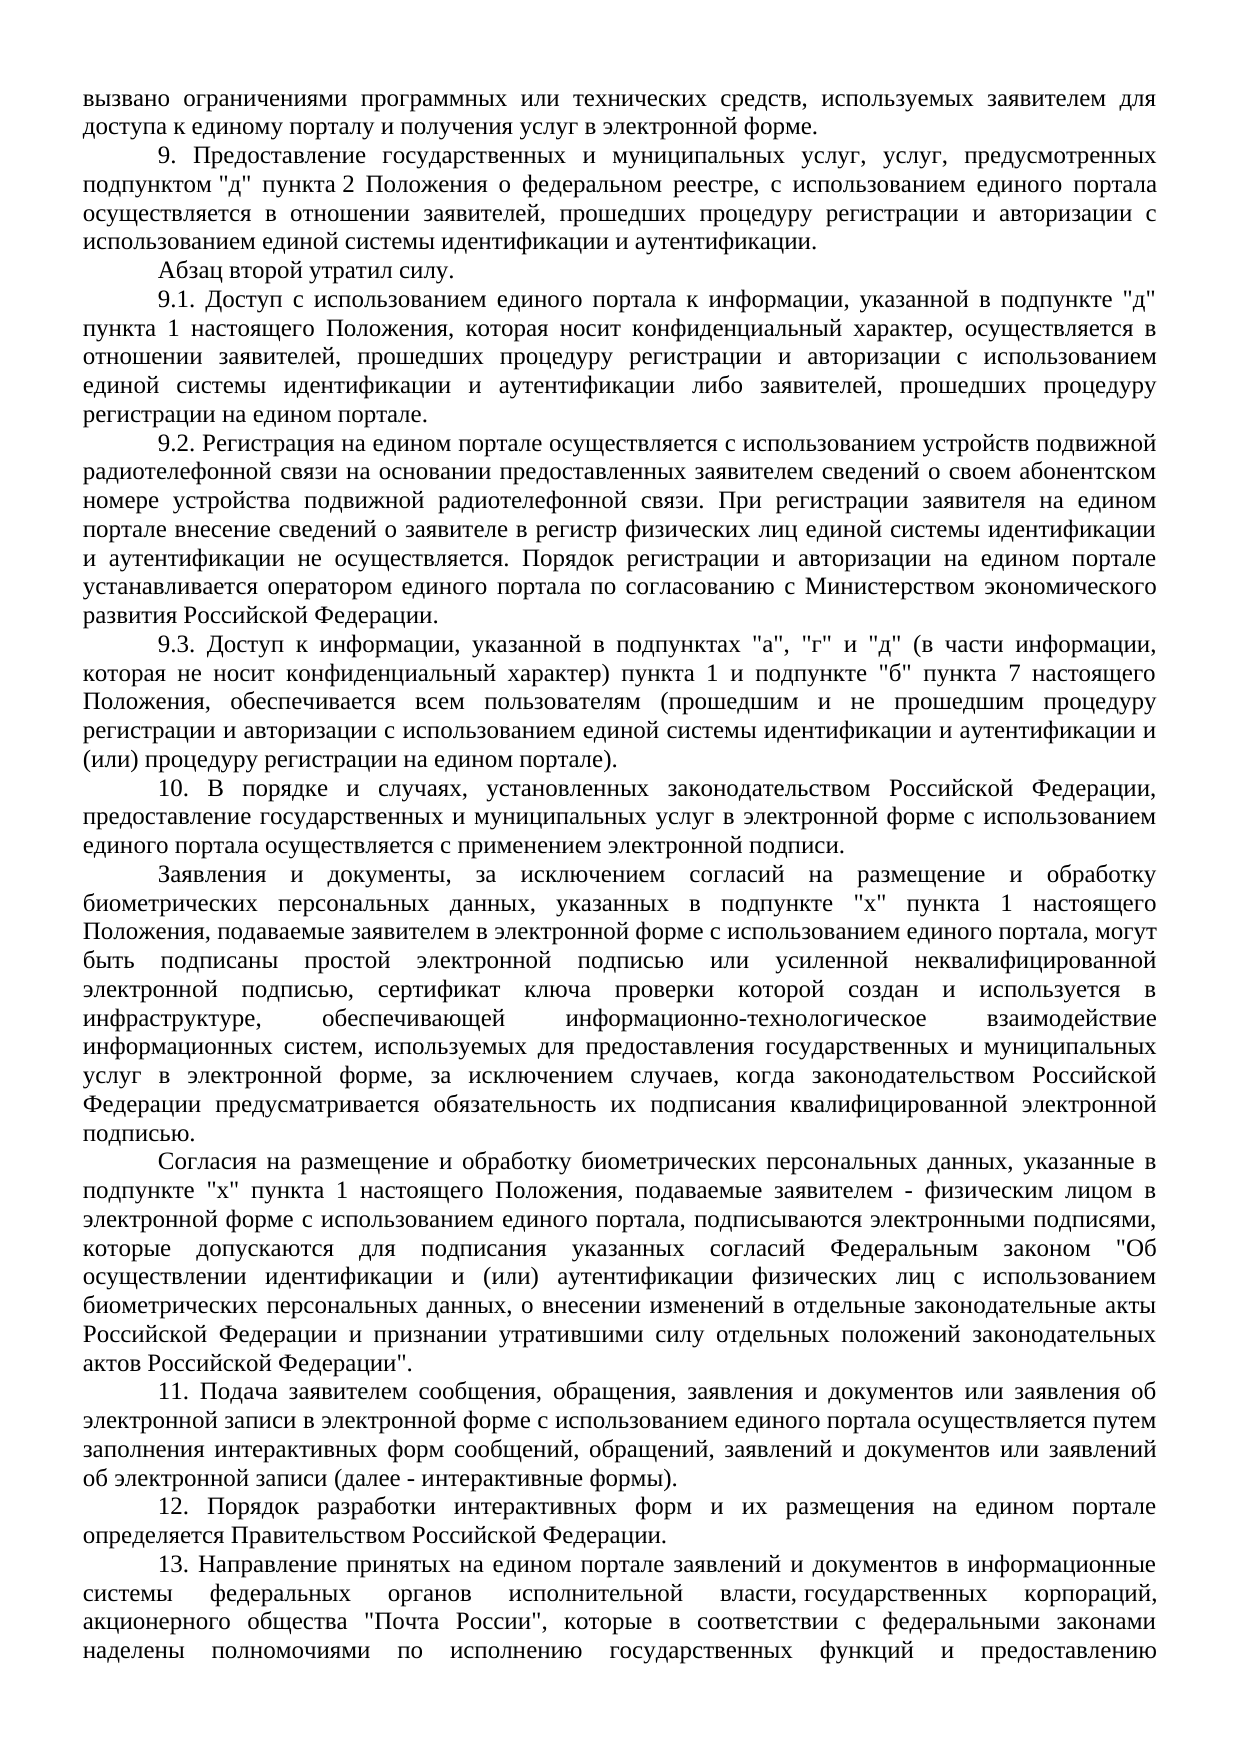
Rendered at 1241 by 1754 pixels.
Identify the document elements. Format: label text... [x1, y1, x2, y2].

text Согласия на размещение и обработку биометрических персональных данных, указанные в подпункте "х" пункта 1 настоящего Положения, подаваемые заявителем - физическим лицом в электронной форме с использованием единого портала, подписываются электронными подписями, которые допускаются для подписания указанных согласий Федеральным законом "Об осуществлении идентификации и (или) аутентификации физических лиц с использованием биометрических персональных данных, о внесении изменений в отдельные законодательные акты Российской Федерации и признании утратившими силу отдельных положений законодательных актов Российской Федерации". [83, 1146, 1157, 1376]
text вызвано ограничениями программных или технических средств, используемых заявителем для доступа к единому порталу и получения услуг в электронной форме. [83, 83, 1157, 140]
text Абзац второй утратил силу. [83, 255, 1157, 284]
text 9.3. Доступ к информации, указанной в подпунктах "а", "г" и "д" (в части информации, которая не носит конфиденциальный характер) пункта 1 и подпункте "б" пункта 7 настоящего Положения, обеспечивается всем пользователям (прошедшим и не прошедшим процедуру регистрации и авторизации с использованием единой системы идентификации и аутентификации и (или) процедуру регистрации на едином портале). [83, 629, 1157, 773]
text 10. В порядке и случаях, установленных законодательством Российской Федерации, предоставление государственных и муниципальных услуг в электронной форме с использованием единого портала осуществляется с применением электронной подписи. [83, 773, 1157, 859]
text 12. Порядок разработки интерактивных форм и их размещения на едином портале определяется Правительством Российской Федерации. [83, 1491, 1157, 1549]
text 9.1. Доступ с использованием единого портала к информации, указанной в подпункте "д" пункта 1 настоящего Положения, которая носит конфиденциальный характер, осуществляется в отношении заявителей, прошедших процедуру регистрации и авторизации с использованием единой системы идентификации и аутентификации либо заявителей, прошедших процедуру регистрации на едином портале. [83, 284, 1157, 428]
text 9.2. Регистрация на едином портале осуществляется с использованием устройств подвижной радиотелефонной связи на основании предоставленных заявителем сведений о своем абонентском номере устройства подвижной радиотелефонной связи. При регистрации заявителя на едином портале внесение сведений о заявителе в регистр физических лиц единой системы идентификации и аутентификации не осуществляется. Порядок регистрации и авторизации на едином портале устанавливается оператором единого портала по согласованию с Министерством экономического развития Российской Федерации. [83, 428, 1157, 629]
text 9. Предоставление государственных и муниципальных услуг, услуг, предусмотренных подпунктом "д" пункта 2 Положения о федеральном реестре, с использованием единого портала осуществляется в отношении заявителей, прошедших процедуру регистрации и авторизации с использованием единой системы идентификации и аутентификации. [83, 140, 1157, 255]
text 11. Подача заявителем сообщения, обращения, заявления и документов или заявления об электронной записи в электронной форме с использованием единого портала осуществляется путем заполнения интерактивных форм сообщений, обращений, заявлений и документов или заявлений об электронной записи (далее - интерактивные формы). [83, 1376, 1157, 1491]
text 13. Направление принятых на едином портале заявлений и документов в информационные системы федеральных органов исполнительной власти, государственных корпораций, акционерного общества "Почта России", которые в соответствии с федеральными законами наделены полномочиями по исполнению государственных функций и предоставлению [83, 1549, 1157, 1664]
text Заявления и документы, за исключением согласий на размещение и обработку биометрических персональных данных, указанных в подпункте "х" пункта 1 настоящего Положения, подаваемые заявителем в электронной форме с использованием единого портала, могут быть подписаны простой электронной подписью или усиленной неквалифицированной электронной подписью, сертификат ключа проверки которой создан и используется в инфраструктуре, обеспечивающей информационно-технологическое взаимодействие информационных систем, используемых для предоставления государственных и муниципальных услуг в электронной форме, за исключением случаев, когда законодательством Российской Федерации предусматривается обязательность их подписания квалифицированной электронной подписью. [83, 859, 1157, 1146]
